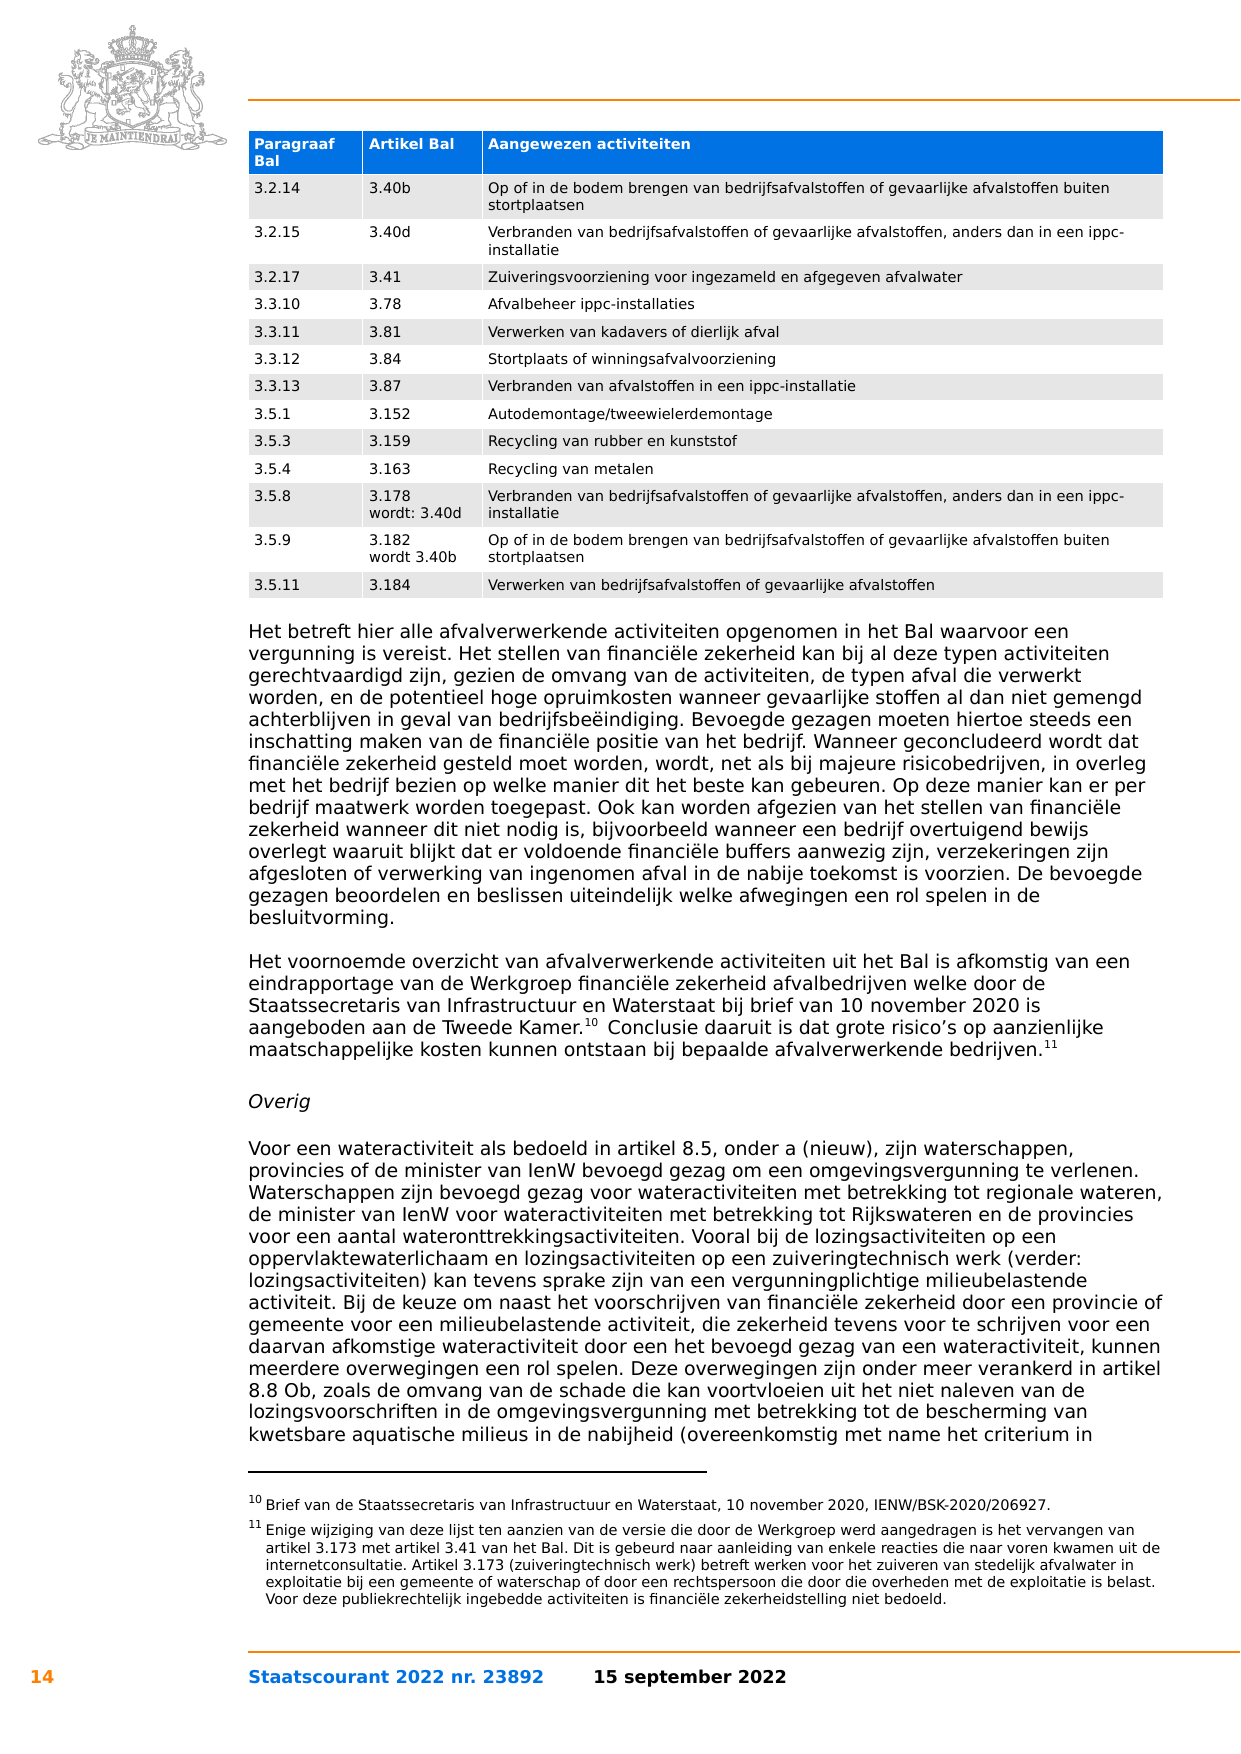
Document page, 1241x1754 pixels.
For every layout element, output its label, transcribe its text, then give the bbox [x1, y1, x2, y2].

table_cell 3.5.1 [249, 401, 362, 427]
table_cell 3.84 [363, 346, 482, 373]
table_cell 3.3.11 [249, 319, 362, 345]
table_cell Recycling van metalen [483, 456, 1163, 482]
table_cell 3.5.9 [249, 528, 362, 571]
table_cell Verbranden van afvalstoffen in een ippc-installatie [483, 374, 1163, 400]
table_cell 3.78 [363, 291, 482, 318]
table_cell 3.152 [363, 401, 482, 427]
table_cell 3.184 [363, 572, 482, 598]
text Voor een wateractiviteit als bedoeld in artikel 8.5, onder a (nieuw), zijn waterschappen, provincies of de minister van IenW bevoegd gezag om een omgevingsvergunning te verlenen. Waterschappen zijn bevoegd gezag voor wateractiviteiten met betrekking tot regionale wateren, de minister van IenW voor wateractiviteiten met betrekking tot Rijkswateren en de provincies voor een aantal wateronttrekkingsactiviteiten. Vooral bij de lozingsactiviteiten op een oppervlaktewaterlichaam en lozingsactiviteiten op een zuiveringtechnisch werk (verder: lozingsactiviteiten) kan tevens sprake zijn van een vergunningplichtige milieubelastende activiteit. Bij de keuze om naast het voorschrijven van financiële zekerheid door een provincie of gemeente voor een milieubelastende activiteit, die zekerheid tevens voor te schrijven voor een daarvan afkomstige wateractiviteit door een het bevoegd gezag van een wateractiviteit, kunnen meerdere overwegingen een rol spelen. Deze overwegingen zijn onder meer verankerd in artikel 8.8 Ob, zoals de omvang van de schade die kan voortvloeien uit het niet naleven van de lozingsvoorschriften in de omgevingsvergunning met betrekking tot de bescherming van kwetsbare aquatische milieus in de nabijheid (overeenkomstig met name het criterium in [248, 1138, 1163, 1445]
table_cell 3.87 [363, 374, 482, 400]
table_cell 3.178 wordt: 3.40d [363, 483, 482, 527]
table_cell 3.5.4 [249, 456, 362, 482]
table_header Paragraaf Bal [249, 131, 362, 174]
table_cell 3.5.8 [249, 483, 362, 527]
table_cell Op of in de bodem brengen van bedrijfsafvalstoffen of gevaarlijke afvalstoffen buiten stortplaatsen [483, 175, 1163, 219]
table_cell 3.2.15 [249, 220, 362, 263]
text Enige wijziging van deze lijst ten aanzien van de versie die door de Werkgroep werd aangedragen is het vervangen van artikel 3.173 met artikel 3.41 van het Bal. Dit is gebeurd naar aanleiding van enkele reacties die naar voren kwamen uit de internetconsultatie. Artikel 3.173 (zuiveringtechnisch werk) betreft werken voor het zuiveren van stedelijk afvalwater in exploitatie bij een gemeente of waterschap of door een rechtspersoon die door die overheden met de exploitatie is belast. Voor deze publiekrechtelijk ingebedde activiteiten is financiële zekerheidstelling niet bedoeld. [248, 1518, 1163, 1608]
text Het voornoemde overzicht van afvalverwerkende activiteiten uit het Bal is afkomstig van een eindrapportage van de Werkgroep financiële zekerheid afvalbedrijven welke door de Staatssecretaris van Infrastructuur en Waterstaat bij brief van 10 november 2020 is aangeboden aan de Tweede Kamer. Conclusie daaruit is dat grote risico’s op aanzienlijke maatschappelijke kosten kunnen ontstaan bij bepaalde afvalverwerkende bedrijven. [248, 951, 1163, 1061]
table_cell 3.3.13 [249, 374, 362, 400]
table_cell Verwerken van bedrijfsafvalstoffen of gevaarlijke afvalstoffen [483, 572, 1163, 598]
text Brief van de Staatssecretaris van Infrastructuur en Waterstaat, 10 november 2020, IENW/BSK-2020/206927. [248, 1493, 1163, 1515]
table_cell 3.163 [363, 456, 482, 482]
table_cell Stortplaats of winningsafvalvoorziening [483, 346, 1163, 373]
table_cell Verwerken van kadavers of dierlijk afval [483, 319, 1163, 345]
table_cell 3.5.3 [249, 429, 362, 455]
table_cell Afvalbeheer ippc-installaties [483, 291, 1163, 318]
table_cell Verbranden van bedrijfsafvalstoffen of gevaarlijke afvalstoffen, anders dan in een ippc-installatie [483, 483, 1163, 527]
table_cell 3.159 [363, 429, 482, 455]
table_cell 3.3.10 [249, 291, 362, 318]
table_header Artikel Bal [363, 131, 482, 174]
subtitle Overig [248, 1091, 1163, 1113]
table_cell 3.2.17 [249, 264, 362, 290]
table_cell Recycling van rubber en kunststof [483, 429, 1163, 455]
table_header Aangewezen activiteiten [483, 131, 1163, 174]
table_cell 3.2.14 [249, 175, 362, 219]
table_cell Op of in de bodem brengen van bedrijfsafvalstoffen of gevaarlijke afvalstoffen buiten stortplaatsen [483, 528, 1163, 571]
table_cell 3.41 [363, 264, 482, 290]
table_cell Autodemontage/tweewielerdemontage [483, 401, 1163, 427]
table_cell Zuiveringsvoorziening voor ingezameld en afgegeven afvalwater [483, 264, 1163, 290]
table_cell 3.40b [363, 175, 482, 219]
table_cell 3.81 [363, 319, 482, 345]
table_cell 3.5.11 [249, 572, 362, 598]
picture [38, 25, 227, 150]
text Het betreft hier alle afvalverwerkende activiteiten opgenomen in het Bal waarvoor een vergunning is vereist. Het stellen van financiële zekerheid kan bij al deze typen activiteiten gerechtvaardigd zijn, gezien de omvang van de activiteiten, de typen afval die verwerkt worden, en de potentieel hoge opruimkosten wanneer gevaarlijke stoffen al dan niet gemengd achterblijven in geval van bedrijfsbeëindiging. Bevoegde gezagen moeten hiertoe steeds een inschatting maken van de financiële positie van het bedrijf. Wanneer geconcludeerd wordt dat financiële zekerheid gesteld moet worden, wordt, net als bij majeure risicobedrijven, in overleg met het bedrijf bezien op welke manier dit het beste kan gebeuren. Op deze manier kan er per bedrijf maatwerk worden toegepast. Ook kan worden afgezien van het stellen van financiële zekerheid wanneer dit niet nodig is, bijvoorbeeld wanneer een bedrijf overtuigend bewijs overlegt waaruit blijkt dat er voldoende financiële buffers aanwezig zijn, verzekeringen zijn afgesloten of verwerking van ingenomen afval in de nabije toekomst is voorzien. De bevoegde gezagen beoordelen en beslissen uiteindelijk welke afwegingen een rol spelen in de besluitvorming. [248, 621, 1163, 929]
table_cell Verbranden van bedrijfsafvalstoffen of gevaarlijke afvalstoffen, anders dan in een ippc-installatie [483, 220, 1163, 263]
table_cell 3.182 wordt 3.40b [363, 528, 482, 571]
table_cell 3.40d [363, 220, 482, 263]
table_cell 3.3.12 [249, 346, 362, 373]
